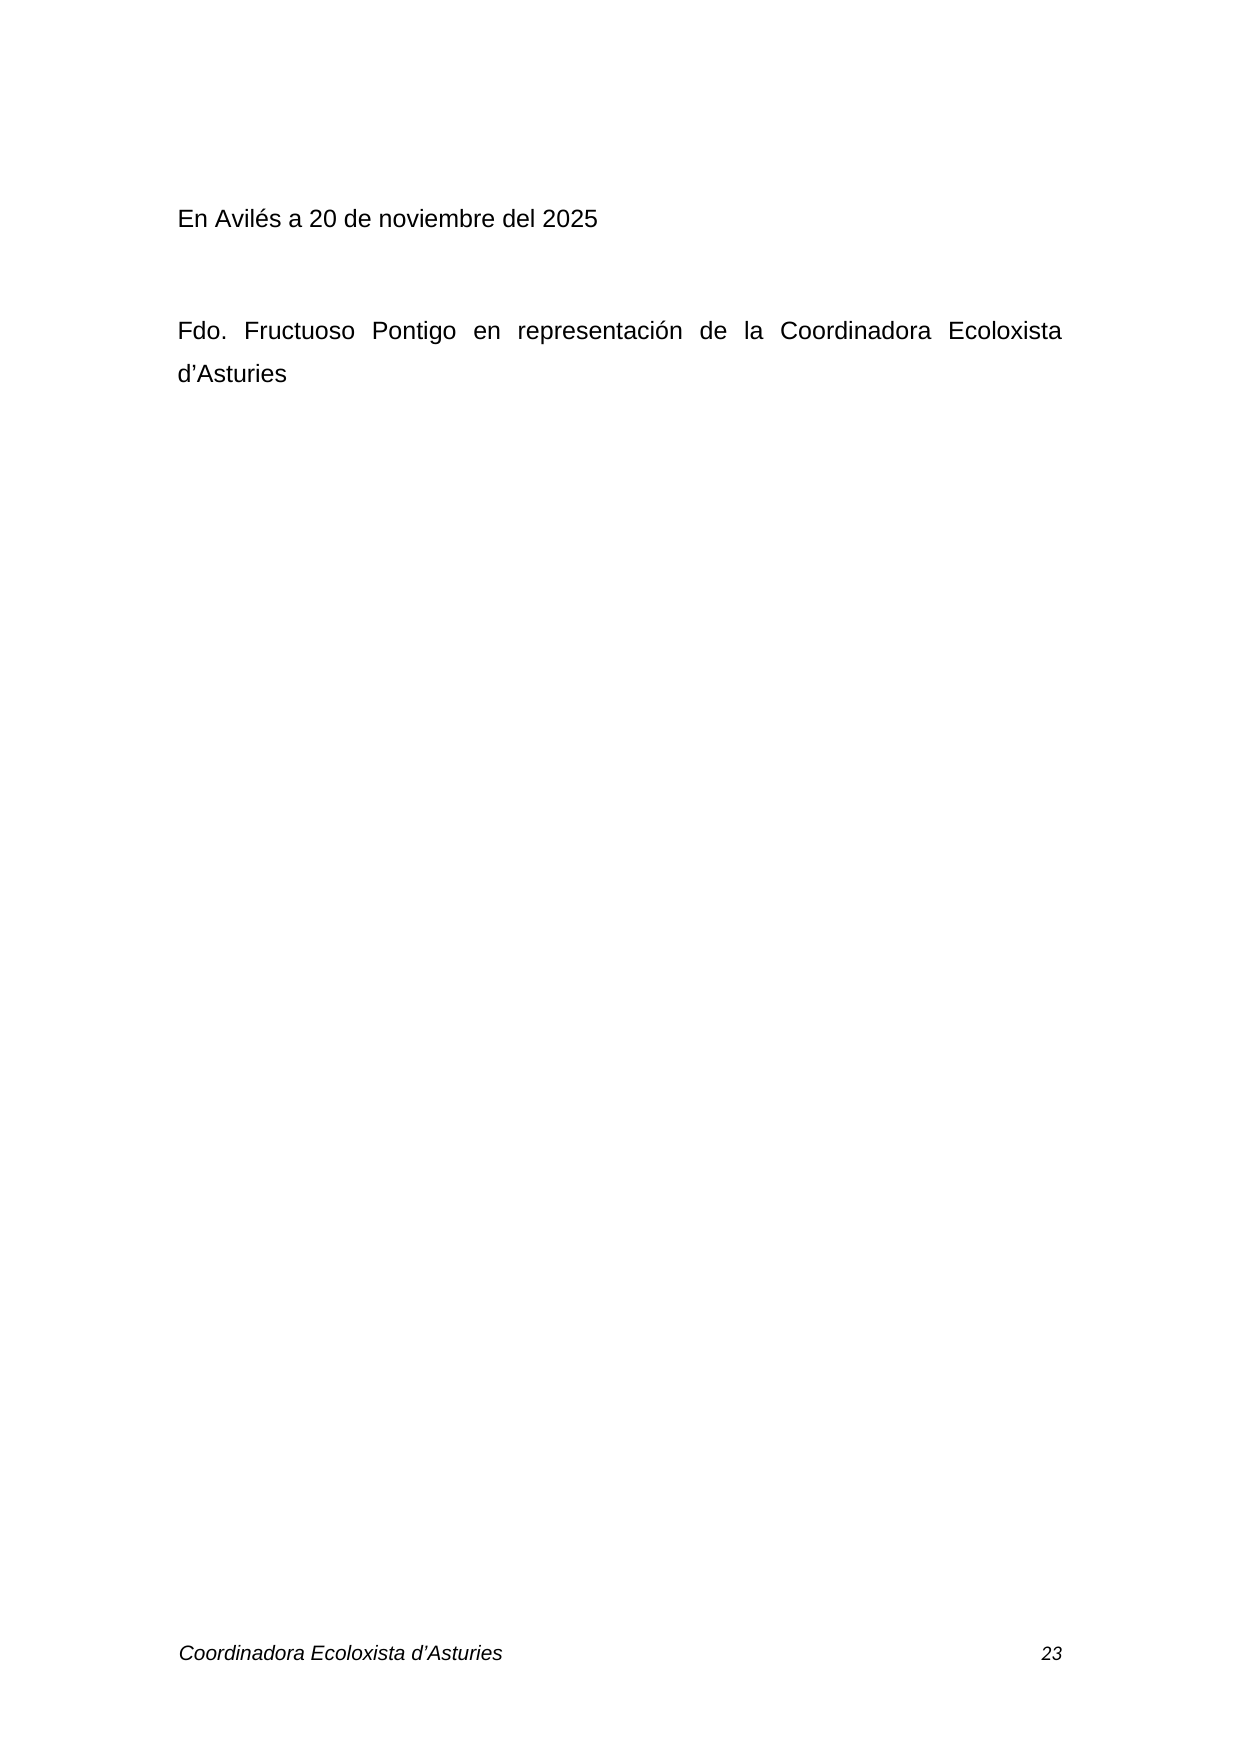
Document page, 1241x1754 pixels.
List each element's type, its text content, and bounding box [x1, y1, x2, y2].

text En Avilés a 20 de noviembre del 2025 [177, 204, 1063, 233]
text Fdo. Fructuoso Pontigo en representación de la Coordinadora Ecoloxista d’Asturies [177, 316, 1063, 388]
